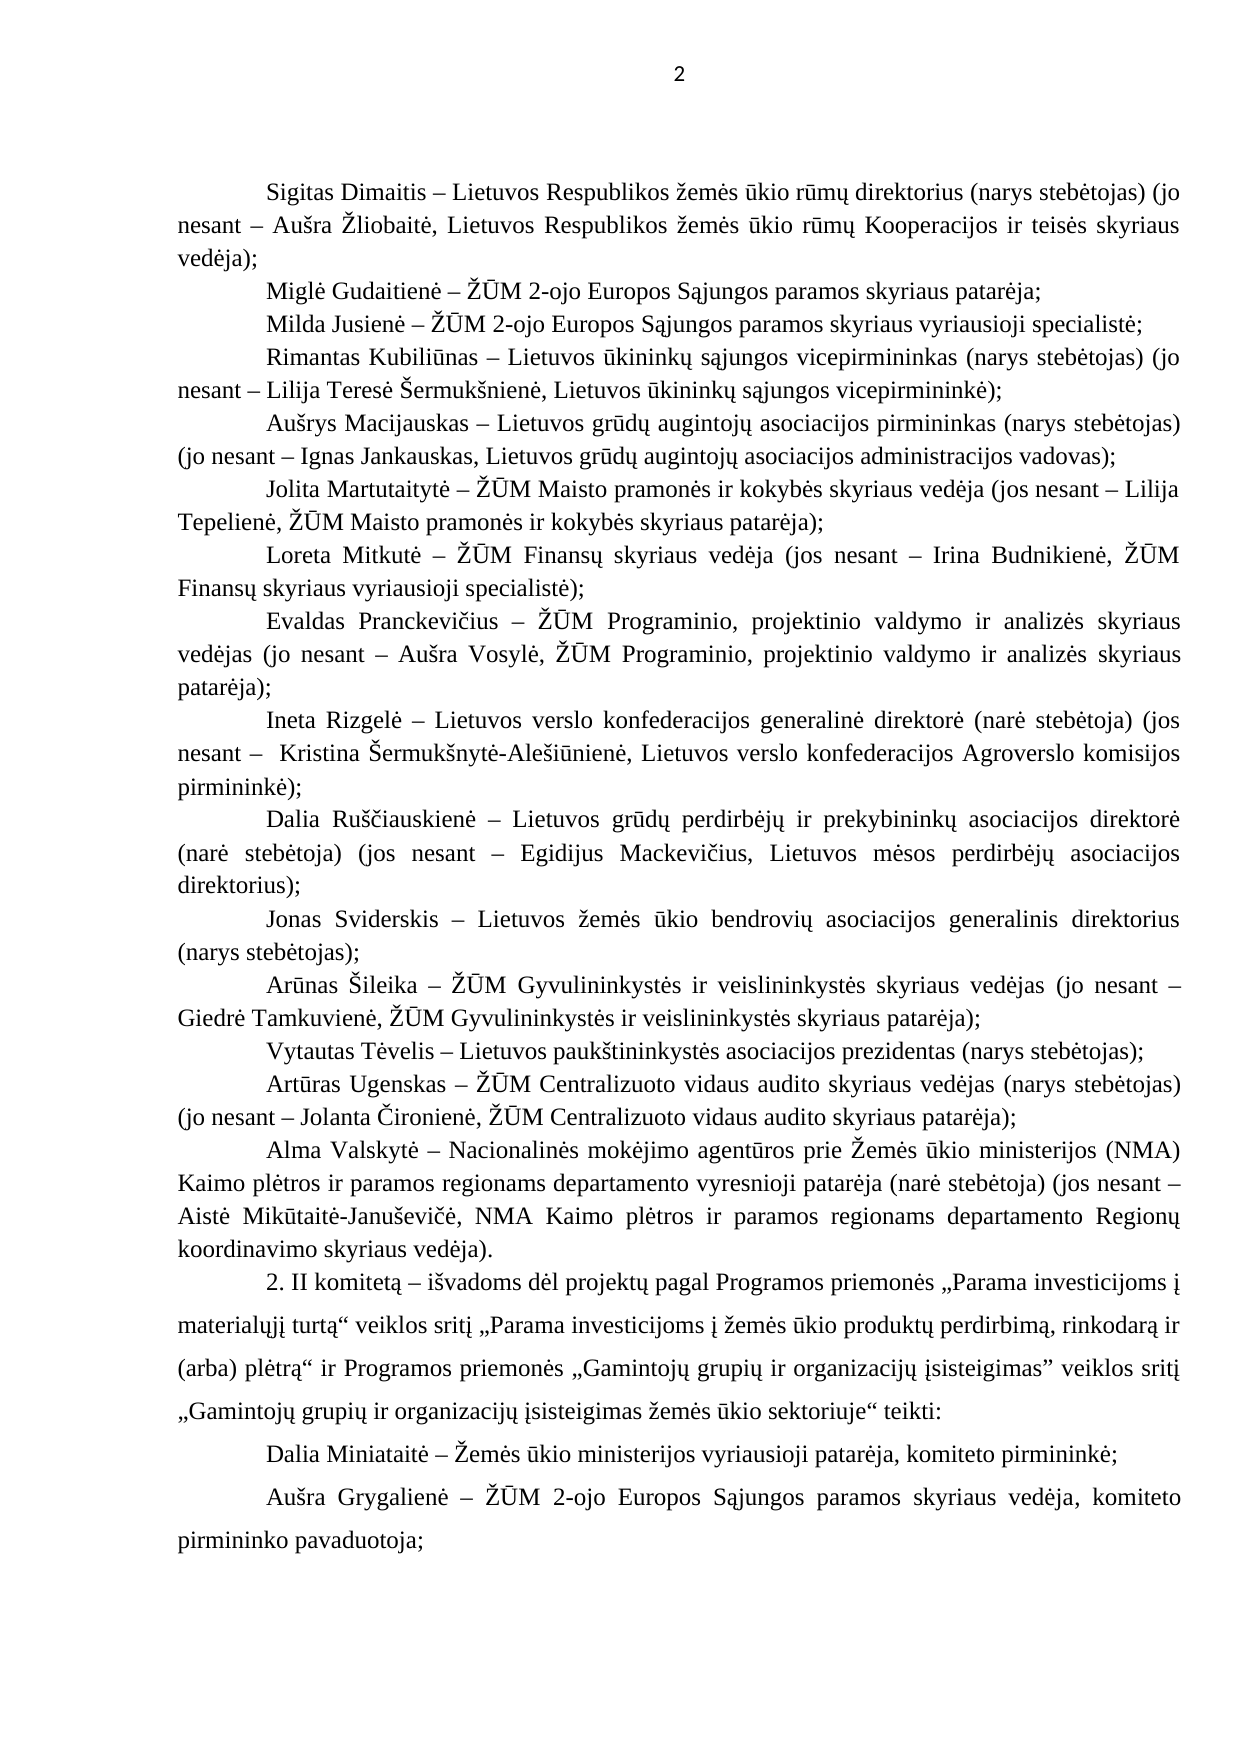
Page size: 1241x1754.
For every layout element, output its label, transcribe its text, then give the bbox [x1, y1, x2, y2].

text Aušra Grygalienė – ŽŪM 2-ojo Europos Sąjungos paramos skyriaus vedėja, komiteto pirmininko pavaduotoja; [177, 1482, 1181, 1554]
text Aušrys Macijauskas – Lietuvos grūdų augintojų asociacijos pirmininkas (narys stebėtojas) (jo nesant – Ignas Jankauskas, Lietuvos grūdų augintojų asociacijos administracijos vadovas); [177, 408, 1181, 470]
text Alma Valskytė – Nacionalinės mokėjimo agentūros prie Žemės ūkio ministerijos (NMA) Kaimo plėtros ir paramos regionams departamento vyresnioji patarėja (narė stebėtoja) (jos nesant – Aistė Mikūtaitė-Januševičė, NMA Kaimo plėtros ir paramos regionams departamento Regionų koordinavimo skyriaus vedėja). [177, 1135, 1181, 1263]
text Dalia Miniataitė – Žemės ūkio ministerijos vyriausioji patarėja, komiteto pirmininkė; [177, 1439, 1181, 1468]
text Milda Jusienė – ŽŪM 2-ojo Europos Sąjungos paramos skyriaus vyriausioji specialistė; [177, 309, 1181, 338]
text Jonas Sviderskis – Lietuvos žemės ūkio bendrovių asociacijos generalinis direktorius (narys stebėtojas); [177, 904, 1181, 965]
text Artūras Ugenskas – ŽŪM Centralizuoto vidaus audito skyriaus vedėjas (narys stebėtojas) (jo nesant – Jolanta Čironienė, ŽŪM Centralizuoto vidaus audito skyriaus patarėja); [177, 1069, 1181, 1131]
text Vytautas Tėvelis – Lietuvos paukštininkystės asociacijos prezidentas (narys stebėtojas); [177, 1036, 1181, 1064]
text Sigitas Dimaitis – Lietuvos Respublikos žemės ūkio rūmų direktorius (narys stebėtojas) (jo nesant – Aušra Žliobaitė, Lietuvos Respublikos žemės ūkio rūmų Kooperacijos ir teisės skyriaus vedėja); [177, 177, 1181, 272]
text Arūnas Šileika – ŽŪM Gyvulininkystės ir veislininkystės skyriaus vedėjas (jo nesant – Giedrė Tamkuvienė, ŽŪM Gyvulininkystės ir veislininkystės skyriaus patarėja); [177, 970, 1181, 1031]
text Jolita Martutaitytė – ŽŪM Maisto pramonės ir kokybės skyriaus vedėja (jos nesant – Lilija Tepelienė, ŽŪM Maisto pramonės ir kokybės skyriaus patarėja); [177, 474, 1181, 536]
text Loreta Mitkutė – ŽŪM Finansų skyriaus vedėja (jos nesant – Irina Budnikienė, ŽŪM Finansų skyriaus vyriausioji specialistė); [177, 540, 1181, 602]
text Dalia Ruščiauskienė – Lietuvos grūdų perdirbėjų ir prekybininkų asociacijos direktorė (narė stebėtoja) (jos nesant – Egidijus Mackevičius, Lietuvos mėsos perdirbėjų asociacijos direktorius); [177, 804, 1181, 899]
text Miglė Gudaitienė – ŽŪM 2-ojo Europos Sąjungos paramos skyriaus patarėja; [177, 276, 1181, 305]
text Rimantas Kubiliūnas – Lietuvos ūkininkų sąjungos vicepirmininkas (narys stebėtojas) (jo nesant – Lilija Teresė Šermukšnienė, Lietuvos ūkininkų sąjungos vicepirmininkė); [177, 342, 1181, 404]
text 2. II komitetą – išvadoms dėl projektų pagal Programos priemonės „Parama investicijoms į materialųjį turtą“ veiklos sritį „Parama investicijoms į žemės ūkio produktų perdirbimą, rinkodarą ir (arba) plėtrą“ ir Programos priemonės „Gamintojų grupių ir organizacijų įsisteigimas” veiklos sritį „Gamintojų grupių ir organizacijų įsisteigimas žemės ūkio sektoriuje“ teikti: [177, 1267, 1181, 1425]
text Ineta Rizgelė – Lietuvos verslo konfederacijos generalinė direktorė (narė stebėtoja) (jos nesant – Kristina Šermukšnytė-Alešiūnienė, Lietuvos verslo konfederacijos Agroverslo komisijos pirmininkė); [177, 706, 1181, 800]
text Evaldas Pranckevičius – ŽŪM Programinio, projektinio valdymo ir analizės skyriaus vedėjas (jo nesant – Aušra Vosylė, ŽŪM Programinio, projektinio valdymo ir analizės skyriaus patarėja); [177, 606, 1181, 701]
